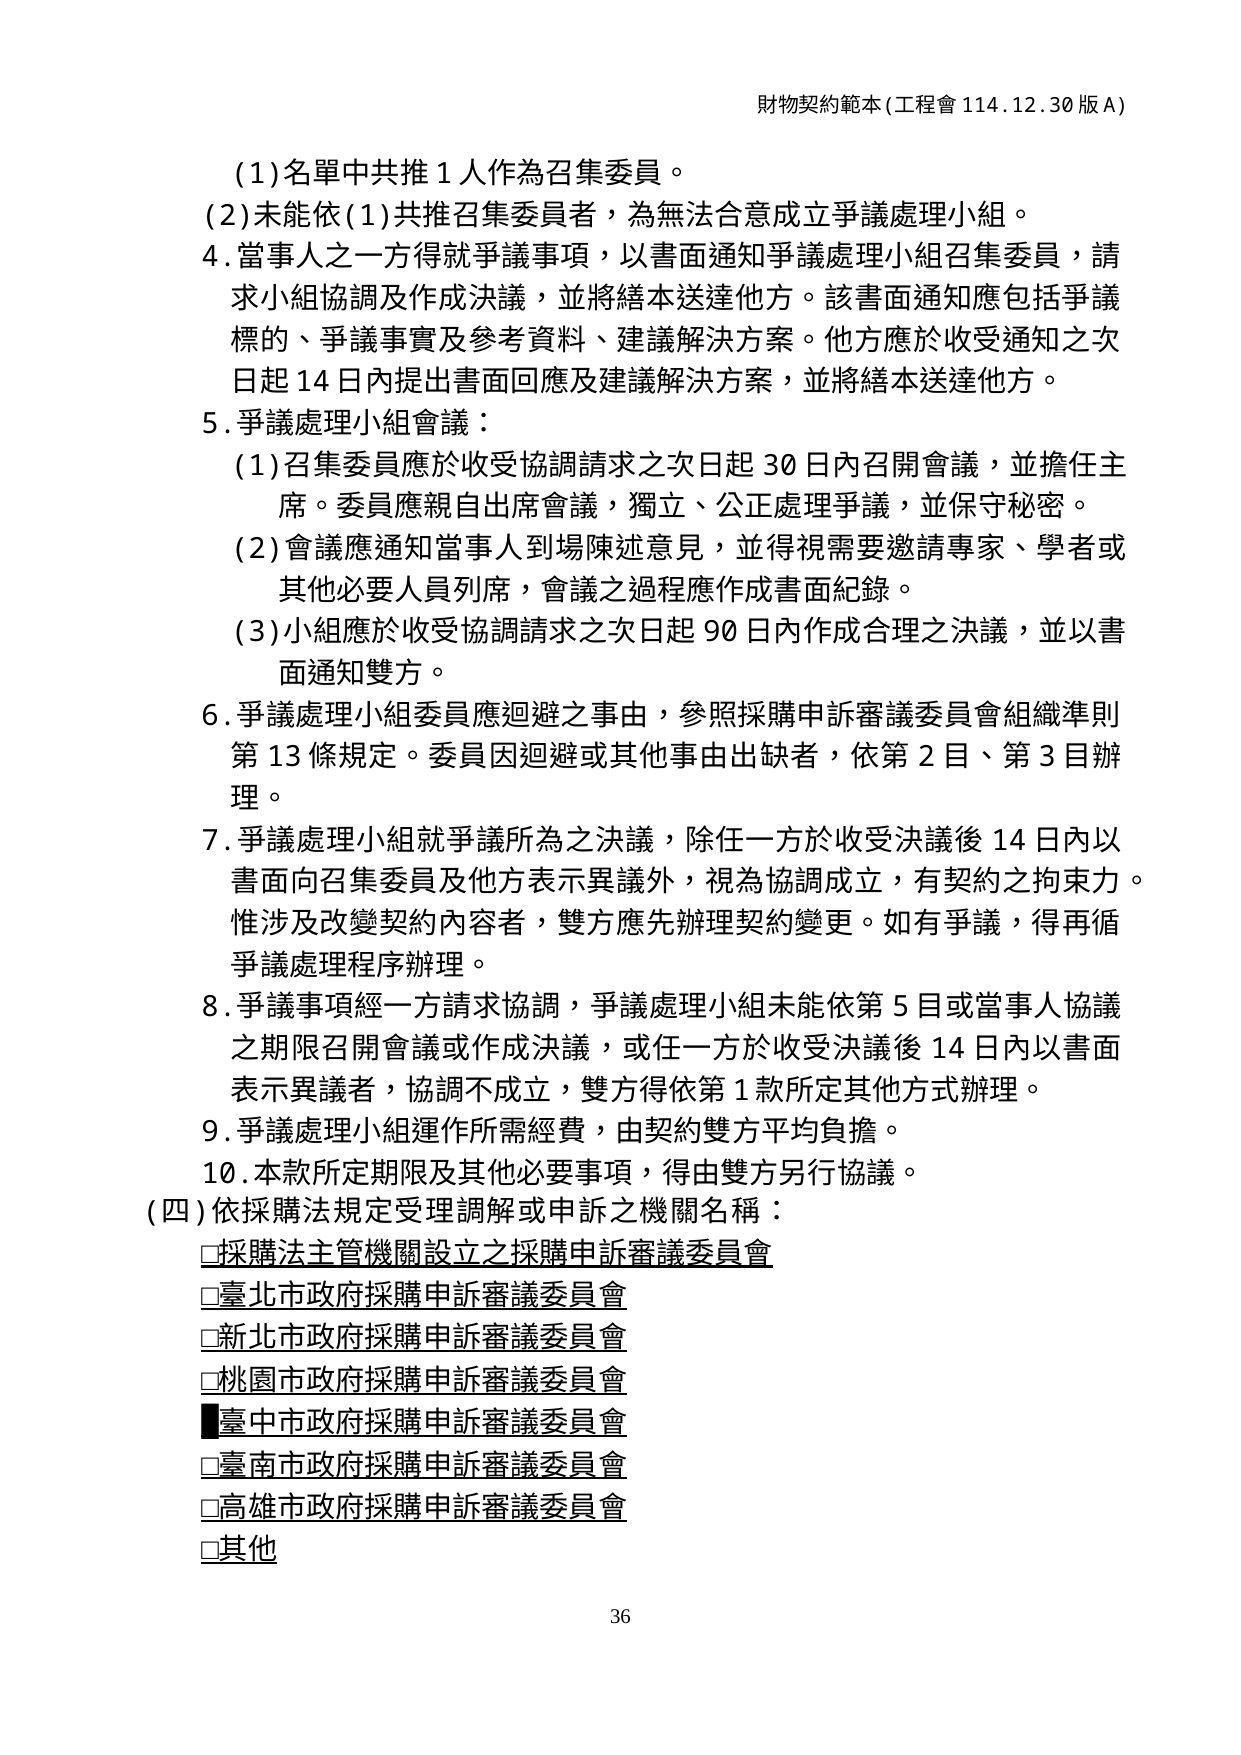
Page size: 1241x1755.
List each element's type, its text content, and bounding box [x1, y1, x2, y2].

text 9.爭議處理小組運作所需經費，由契約雙方平均負擔。 [201, 1108, 1122, 1150]
text █臺中市政府採購申訴審議委員會 [170, 1399, 1128, 1441]
text □臺南市政府採購申訴審議委員會 [170, 1441, 1128, 1483]
text (3)小組應於收受協調請求之次日起90日內作成合理之決議，並以書面通知雙方。 [231, 608, 1128, 692]
text □其他 [170, 1526, 1128, 1568]
text (1)召集委員應於收受協調請求之次日起30日內召開會議，並擔任主席。委員應親自出席會議，獨立、公正處理爭議，並保守秘密。 [231, 442, 1128, 525]
text □高雄市政府採購申訴審議委員會 [170, 1483, 1128, 1526]
text 8.爭議事項經一方請求協調，爭議處理小組未能依第5目或當事人協議之期限召開會議或作成決議，或任一方於收受決議後14日內以書面表示異議者，協調不成立，雙方得依第1款所定其他方式辦理。 [201, 983, 1122, 1108]
text 6.爭議處理小組委員應迴避之事由，參照採購申訴審議委員會組織準則第13條規定。委員因迴避或其他事由出缺者，依第2目、第3目辦理。 [201, 692, 1122, 817]
text □新北市政府採購申訴審議委員會 [170, 1314, 1128, 1356]
text 5.爭議處理小組會議： [201, 400, 1122, 442]
text 4.當事人之一方得就爭議事項，以書面通知爭議處理小組召集委員，請求小組協調及作成決議，並將繕本送達他方。該書面通知應包括爭議標的、爭議事實及參考資料、建議解決方案。他方應於收受通知之次日起14日內提出書面回應及建議解決方案，並將繕本送達他方。 [201, 233, 1122, 400]
text 10.本款所定期限及其他必要事項，得由雙方另行協議。 [201, 1150, 1122, 1192]
text (四)依採購法規定受理調解或申訴之機關名稱： [142, 1192, 1128, 1229]
text □臺北市政府採購申訴審議委員會 [170, 1272, 1128, 1314]
text (1)名單中共推1人作為召集委員。 [201, 150, 1122, 192]
text (2)會議應通知當事人到場陳述意見，並得視需要邀請專家、學者或其他必要人員列席，會議之過程應作成書面紀錄。 [231, 525, 1128, 608]
text □採購法主管機關設立之採購申訴審議委員會 [170, 1229, 1128, 1272]
text (2)未能依(1)共推召集委員者，為無法合意成立爭議處理小組。 [201, 192, 1122, 233]
text □桃園市政府採購申訴審議委員會 [170, 1356, 1128, 1399]
text 7.爭議處理小組就爭議所為之決議，除任一方於收受決議後14日內以書面向召集委員及他方表示異議外，視為協調成立，有契約之拘束力。惟涉及改變契約內容者，雙方應先辦理契約變更。如有爭議，得再循爭議處理程序辦理。 [201, 817, 1122, 983]
